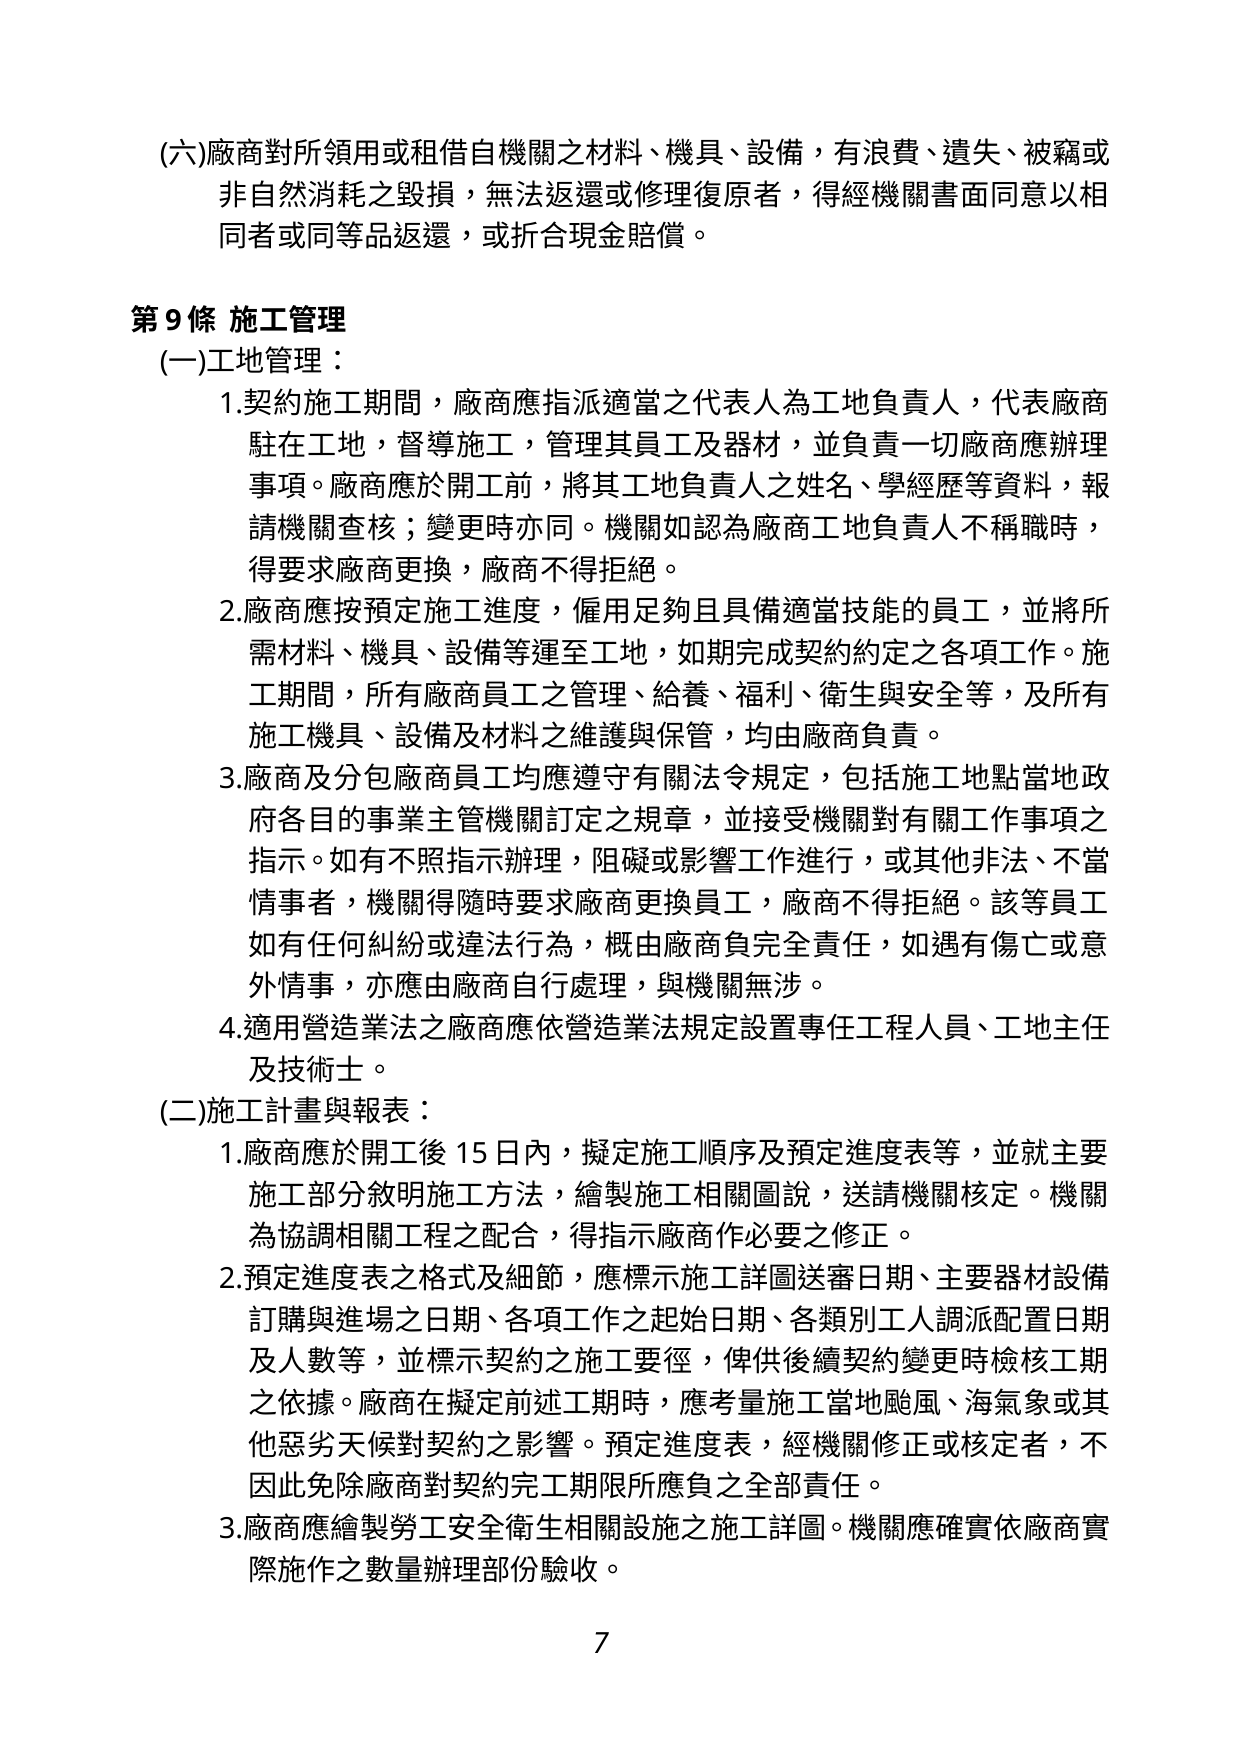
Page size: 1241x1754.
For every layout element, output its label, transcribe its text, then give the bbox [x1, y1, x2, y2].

text 4.適用營造業法之廠商應依營造業法規定設置專任工程人員、工地主任及技術士。 [218, 1005, 1110, 1088]
text 第9條 施工管理 [130, 297, 1110, 338]
text 1.廠商應於開工後15日內，擬定施工順序及預定進度表等，並就主要施工部分敘明施工方法，繪製施工相關圖說，送請機關核定。機關為協調相關工程之配合，得指示廠商作必要之修正。 [218, 1130, 1110, 1255]
text 3.廠商應繪製勞工安全衛生相關設施之施工詳圖。機關應確實依廠商實際施作之數量辦理部份驗收。 [218, 1505, 1110, 1588]
text 2.廠商應按預定施工進度，僱用足夠且具備適當技能的員工，並將所需材料、機具、設備等運至工地，如期完成契約約定之各項工作。施工期間，所有廠商員工之管理、給養、福利、衛生與安全等，及所有施工機具、設備及材料之維護與保管，均由廠商負責。 [218, 588, 1110, 755]
text (六)廠商對所領用或租借自機關之材料、機具、設備，有浪費、遺失、被竊或非自然消耗之毀損，無法返還或修理復原者，得經機關書面同意以相同者或同等品返還，或折合現金賠償。 [159, 130, 1110, 255]
text 2.預定進度表之格式及細節，應標示施工詳圖送審日期、主要器材設備訂購與進場之日期、各項工作之起始日期、各類別工人調派配置日期及人數等，並標示契約之施工要徑，俾供後續契約變更時檢核工期之依據。廠商在擬定前述工期時，應考量施工當地颱風、海氣象或其他惡劣天候對契約之影響。預定進度表，經機關修正或核定者，不因此免除廠商對契約完工期限所應負之全部責任。 [218, 1255, 1110, 1505]
text (一)工地管理： [159, 338, 1110, 380]
text 3.廠商及分包廠商員工均應遵守有關法令規定，包括施工地點當地政府各目的事業主管機關訂定之規章，並接受機關對有關工作事項之指示。如有不照指示辦理，阻礙或影響工作進行，或其他非法、不當情事者，機關得隨時要求廠商更換員工，廠商不得拒絕。該等員工如有任何糾紛或違法行為，概由廠商負完全責任，如遇有傷亡或意外情事，亦應由廠商自行處理，與機關無涉。 [218, 755, 1110, 1005]
text (二)施工計畫與報表： [159, 1088, 1110, 1130]
text 1.契約施工期間，廠商應指派適當之代表人為工地負責人，代表廠商駐在工地，督導施工，管理其員工及器材，並負責一切廠商應辦理事項。廠商應於開工前，將其工地負責人之姓名、學經歷等資料，報請機關查核；變更時亦同。機關如認為廠商工地負責人不稱職時，得要求廠商更換，廠商不得拒絕。 [218, 380, 1110, 588]
